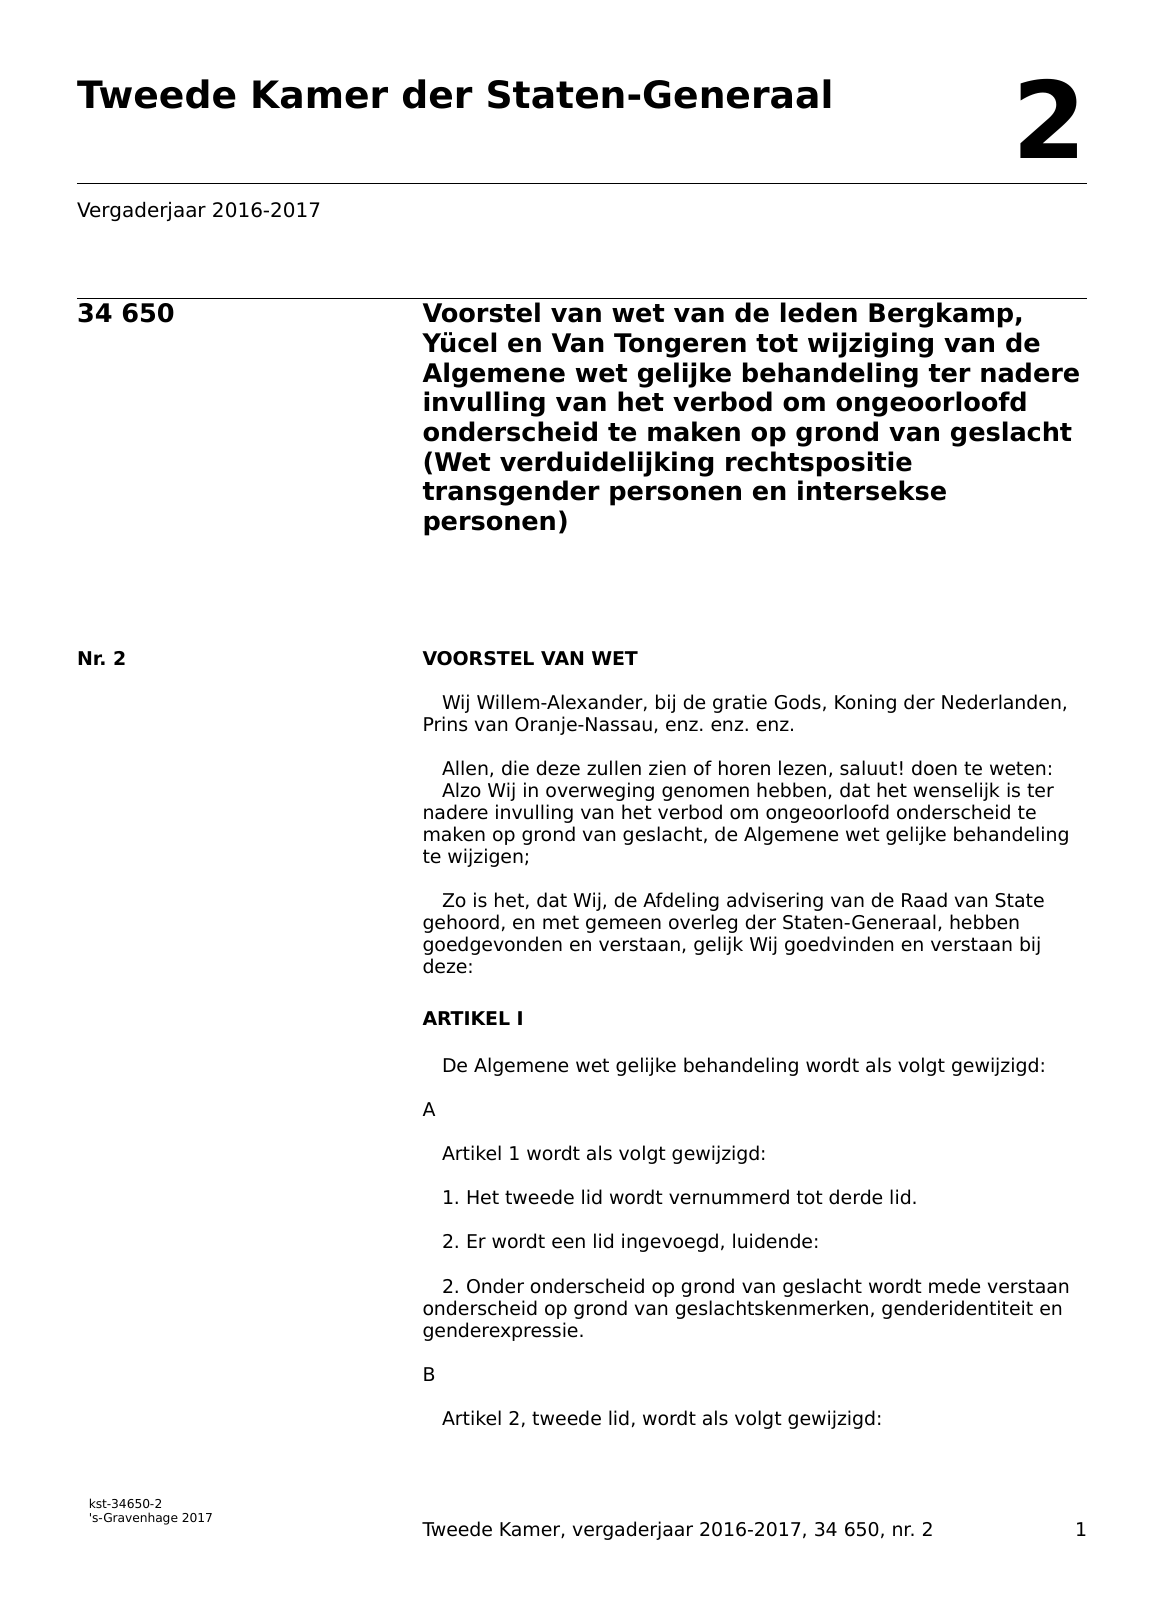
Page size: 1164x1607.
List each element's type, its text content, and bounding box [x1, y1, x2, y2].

text A [422, 1099, 1087, 1121]
text 2. Er wordt een lid ingevoegd, luidende: [422, 1231, 1087, 1253]
text Zo is het, dat Wij, de Afdeling advisering van de Raad van State gehoord, en met gemeen overleg der Staten-Generaal, hebben goedgevonden en verstaan, gelijk Wij goedvinden en verstaan bij deze: [422, 890, 1087, 978]
table_header 2 [886, 59, 1087, 183]
text 1. Het tweede lid wordt vernummerd tot derde lid. [422, 1187, 1087, 1209]
text Artikel 1 wordt als volgt gewijzigd: [422, 1143, 1087, 1165]
table_header Tweede Kamer der Staten-Generaal [77, 59, 886, 183]
text kst-34650-2 [88, 1497, 323, 1511]
text 2. Onder onderscheid op grond van geslacht wordt mede verstaan onderscheid op grond van geslachtskenmerken, genderidentiteit en genderexpressie. [422, 1276, 1087, 1342]
text Artikel 2, tweede lid, wordt als volgt gewijzigd: [422, 1408, 1087, 1430]
subtitle Nr. 2 VOORSTEL VAN WET [77, 647, 1087, 669]
text Alzo Wij in overweging genomen hebben, dat het wenselijk is ter nadere invulling van het verbod om ongeoorloofd onderscheid te maken op grond van geslacht, de Algemene wet gelijke behandeling te wijzigen; [422, 780, 1087, 868]
text Allen, die deze zullen zien of horen lezen, saluut! doen te weten: [422, 758, 1087, 780]
subtitle ARTIKEL I [422, 1008, 1087, 1030]
table_cell Vergaderjaar 2016-2017 [77, 184, 1087, 298]
text B [422, 1364, 1087, 1386]
subtitle 34 650 Voorstel van wet van de leden Bergkamp, Yücel en Van Tongeren tot wijziging van de Algemene wet gelijke behandeling ter nadere invulling van het verbod om ongeoorloofd onderscheid te maken op grond van geslacht (Wet verduidelijking rechtspositie transgender personen en intersekse personen) [77, 299, 1087, 536]
text Wij Willem-Alexander, bij de gratie Gods, Koning der Nederlanden, Prins van Oranje-Nassau, enz. enz. enz. [422, 692, 1087, 736]
text 's-Gravenhage 2017 [88, 1511, 323, 1525]
text De Algemene wet gelijke behandeling wordt als volgt gewijzigd: [422, 1055, 1087, 1077]
